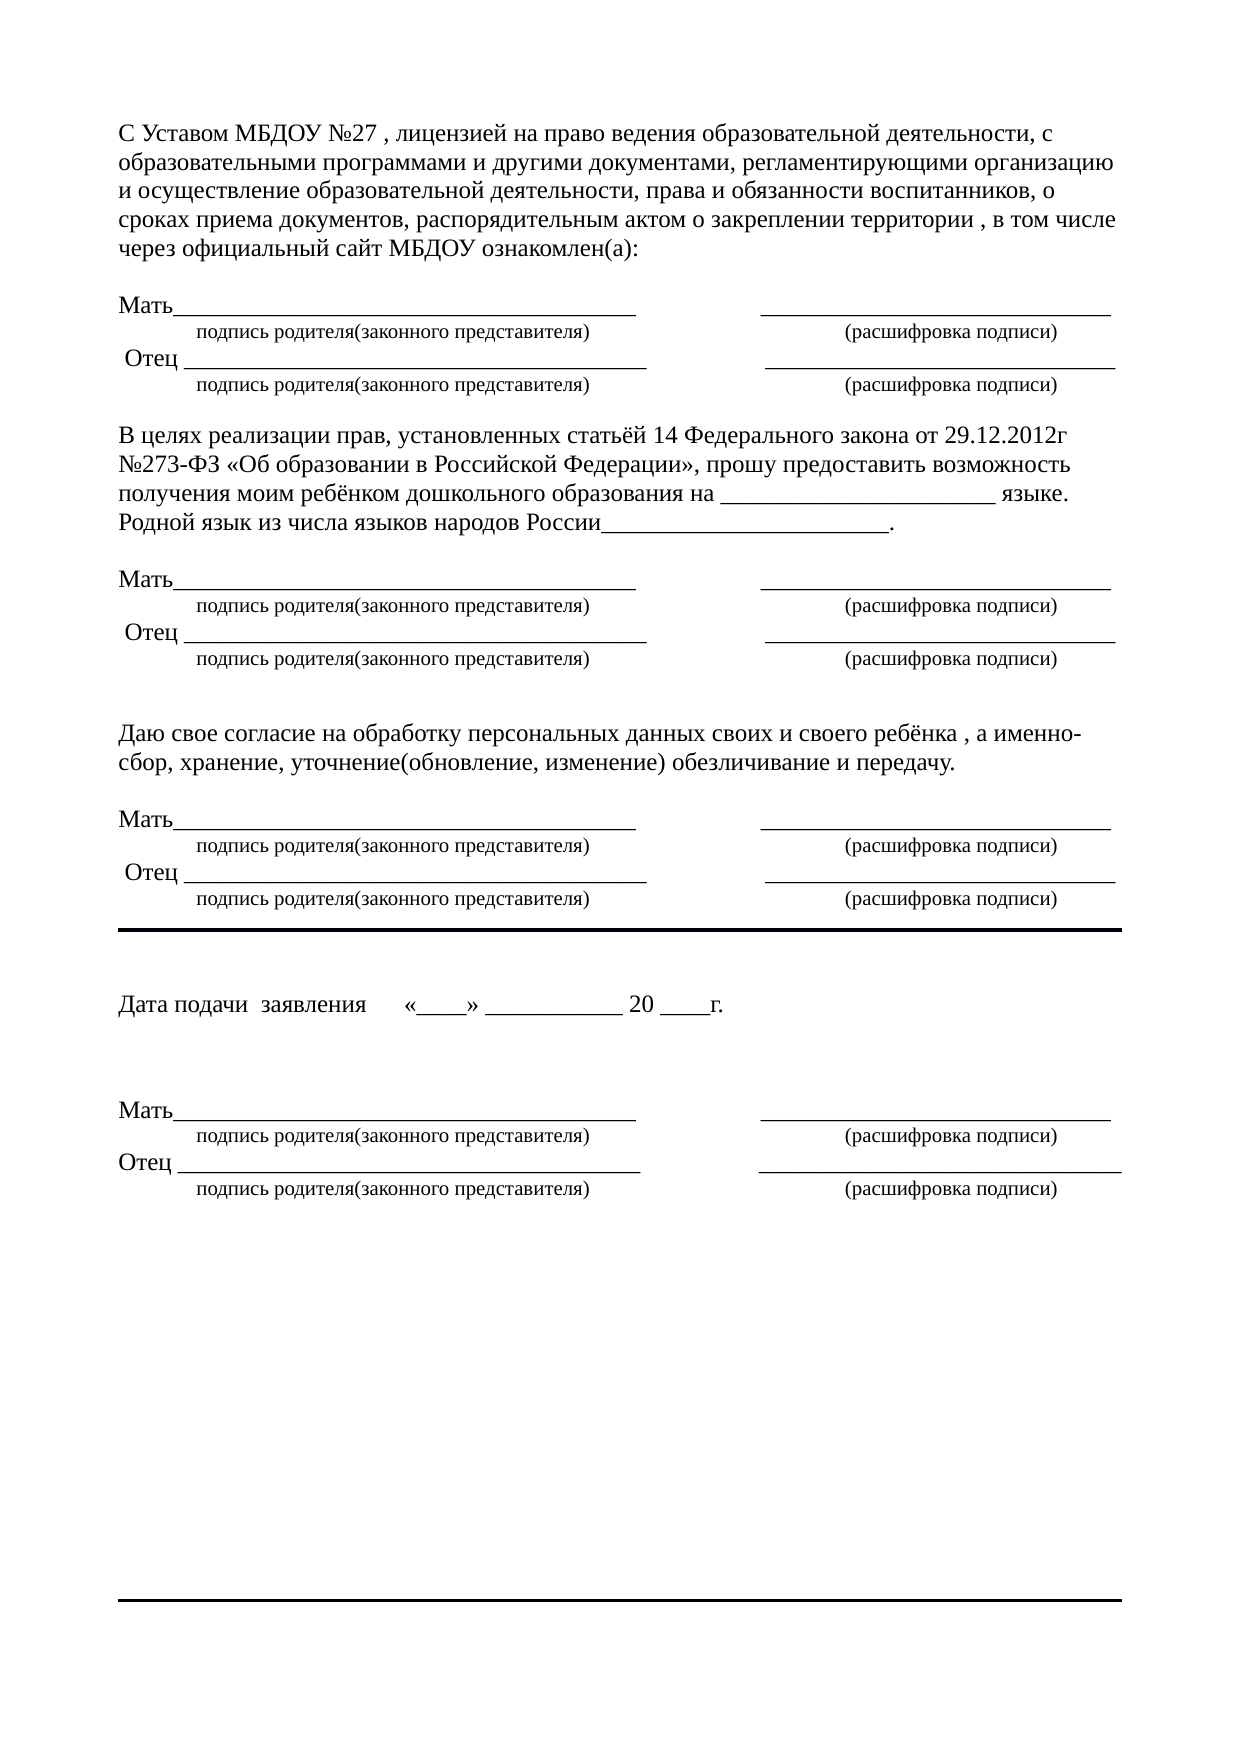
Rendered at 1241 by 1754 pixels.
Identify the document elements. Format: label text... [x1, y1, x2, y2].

text Отец _____________________________________ ____________________________ [118, 343, 1122, 372]
text подпись родителя(законного представителя) (расшифровка подписи) [118, 886, 1122, 928]
text подпись родителя(законного представителя) (расшифровка подписи) [118, 1176, 1122, 1200]
text Отец _____________________________________ ____________________________ [118, 617, 1122, 646]
text подпись родителя(законного представителя) (расшифровка подписи) [118, 833, 1122, 857]
text Отец _____________________________________ ____________________________ [118, 857, 1122, 886]
text Мать_____________________________________ ____________________________ [118, 564, 1122, 593]
text Родной язык из числа языков народов России_______________________. [118, 507, 1122, 535]
text Даю свое согласие на обработку персональных данных своих и своего ребёнка , а именно- сбор, хранение, уточнение(обновление, изменение) обезличивание и передачу. [118, 718, 1122, 775]
text подпись родителя(законного представителя) (расшифровка подписи) [118, 372, 1122, 396]
text Мать_____________________________________ ____________________________ [118, 291, 1122, 319]
text В целях реализации прав, установленных статьёй 14 Федерального закона от 29.12.2012г №273-ФЗ «Об образовании в Российской Федерации», прошу предоставить возможность получения моим ребёнком дошкольного образования на ______________________ языке. [118, 420, 1122, 507]
text Мать_____________________________________ ____________________________ [118, 804, 1122, 833]
text Мать_____________________________________ ____________________________ [118, 1095, 1122, 1123]
text подпись родителя(законного представителя) (расшифровка подписи) [118, 1123, 1122, 1147]
text Отец _____________________________________ _____________________________ [118, 1147, 1122, 1176]
text С Уставом МБДОУ №27 , лицензией на право ведения образовательной деятельности, с образовательными программами и другими документами, регламентирующими организацию и осуществление образовательной деятельности, права и обязанности воспитанников, о сроках приема документов, распорядительным актом о закреплении территории , в том числе через официальный сайт МБДОУ ознакомлен(а): [118, 118, 1122, 262]
text подпись родителя(законного представителя) (расшифровка подписи) [118, 593, 1122, 617]
text Дата подачи заявления «____» ___________ 20 ____г. [118, 989, 1122, 1018]
text подпись родителя(законного представителя) (расшифровка подписи) [118, 646, 1122, 670]
text подпись родителя(законного представителя) (расшифровка подписи) [118, 319, 1122, 343]
